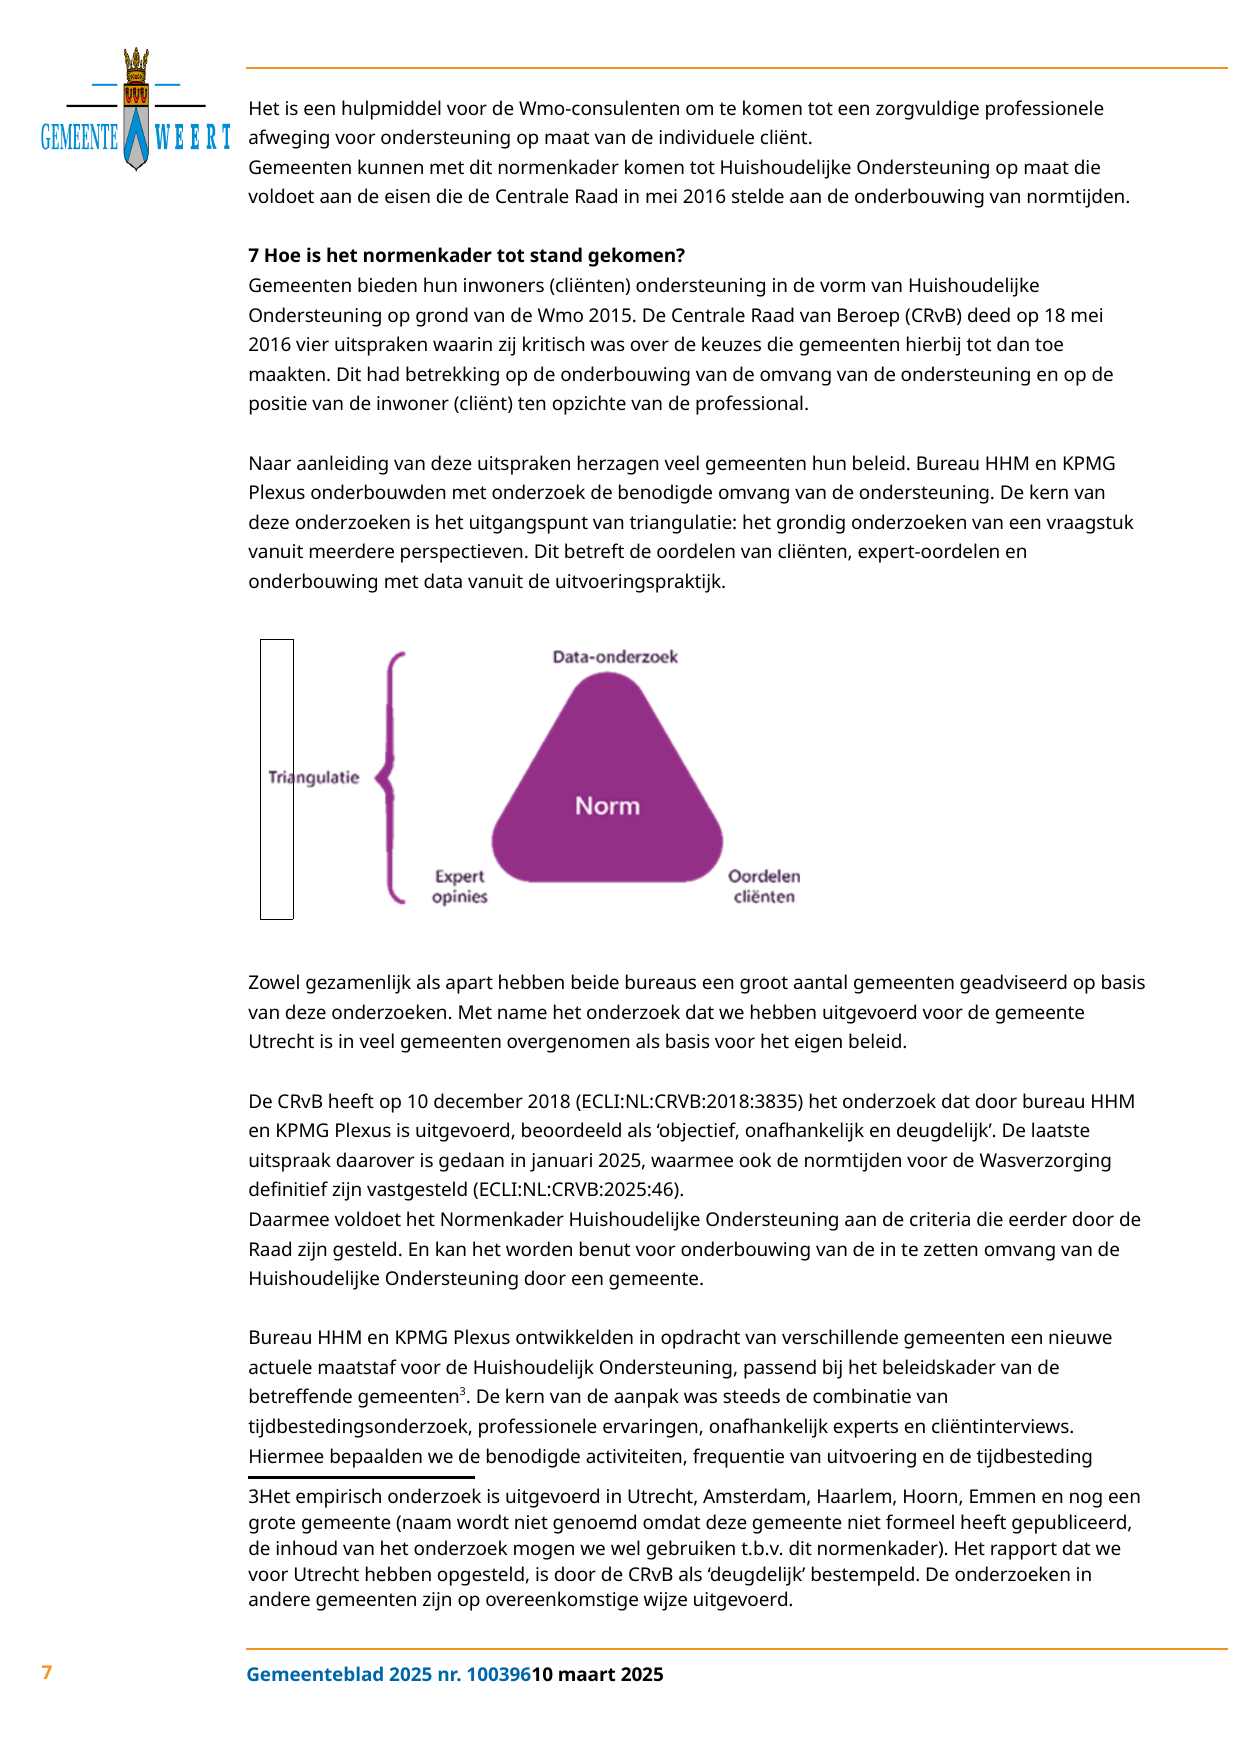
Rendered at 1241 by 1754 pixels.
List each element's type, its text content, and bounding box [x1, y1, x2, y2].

text Daarmee voldoet het Normenkader Huishoudelijke Ondersteuning aan de criteria die eerder door de Raad zijn gesteld. En kan het worden benut voor onderbouwing van de in te zetten omvang van de Huishoudelijke Ondersteuning door een gemeente. [248, 1206, 1152, 1291]
text Naar aanleiding van deze uitspraken herzagen veel gemeenten hun beleid. Bureau HHM en KPMG Plexus onderbouwden met onderzoek de benodigde omvang van de ondersteuning. De kern van deze onderzoeken is het uitgangspunt van triangulatie: het grondig onderzoeken van een vraagstuk vanuit meerdere perspectieven. Dit betreft de oordelen van cliënten, expert-oordelen en onderbouwing met data vanuit de uitvoeringspraktijk. [248, 450, 1152, 594]
text Het is een hulpmiddel voor de Wmo-consulenten om te komen tot een zorgvuldige professionele afweging voor ondersteuning op maat van de individuele cliënt. [248, 95, 1152, 150]
text Zowel gezamenlijk als apart hebben beide bureaus een groot aantal gemeenten geadviseerd op basis van deze onderzoeken. Met name het onderzoek dat we hebben uitgevoerd voor de gemeente Utrecht is in veel gemeenten overgenomen als basis voor het eigen beleid. [248, 969, 1152, 1054]
text Bureau HHM en KPMG Plexus ontwikkelden in opdracht van verschillende gemeenten een nieuwe actuele maatstaf voor de Huishoudelijk Ondersteuning, passend bij het beleidskader van de betreffende gemeenten. De kern van de aanpak was steeds de combinatie van tijdbestedingsonderzoek, professionele ervaringen, onafhankelijk experts en cliëntinterviews. Hiermee bepaalden we de benodigde activiteiten, frequentie van uitvoering en de tijdbesteding [248, 1324, 1152, 1469]
picture [268, 648, 801, 910]
picture [41, 47, 231, 172]
text Het empirisch onderzoek is uitgevoerd in Utrecht, Amsterdam, Haarlem, Hoorn, Emmen en nog een grote gemeente (naam wordt niet genoemd omdat deze gemeente niet formeel heeft gepubliceerd, de inhoud van het onderzoek mogen we wel gebruiken t.b.v. dit normenkader). Het rapport dat we voor Utrecht hebben opgesteld, is door de CRvB als ‘deugdelijk’ bestempeld. De onderzoeken in andere gemeenten zijn op overeenkomstige wijze uitgevoerd. [248, 1483, 1152, 1612]
text Gemeenten kunnen met dit normenkader komen tot Huishoudelijke Ondersteuning op maat die voldoet aan de eisen die de Centrale Raad in mei 2016 stelde aan de onderbouwing van normtijden. [248, 154, 1152, 209]
text Gemeenten bieden hun inwoners (cliënten) ondersteuning in de vorm van Huishoudelijke Ondersteuning op grond van de Wmo 2015. De Centrale Raad van Beroep (CRvB) deed op 18 mei 2016 vier uitspraken waarin zij kritisch was over de keuzes die gemeenten hierbij tot dan toe maakten. Dit had betrekking op de onderbouwing van de omvang van de ondersteuning en op de positie van de inwoner (cliënt) ten opzichte van de professional. [248, 272, 1152, 416]
text 7 Hoe is het normenkader tot stand gekomen? [248, 243, 1152, 268]
text De CRvB heeft op 10 december 2018 (ECLI:NL:CRVB:2018:3835) het onderzoek dat door bureau HHM en KPMG Plexus is uitgevoerd, beoordeeld als ‘objectief, onafhankelijk en deugdelijk’. De laatste uitspraak daarover is gedaan in januari 2025, waarmee ook de normtijden voor de Wasverzorging definitief zijn vastgesteld (ECLI:NL:CRVB:2025:46). [248, 1088, 1152, 1202]
